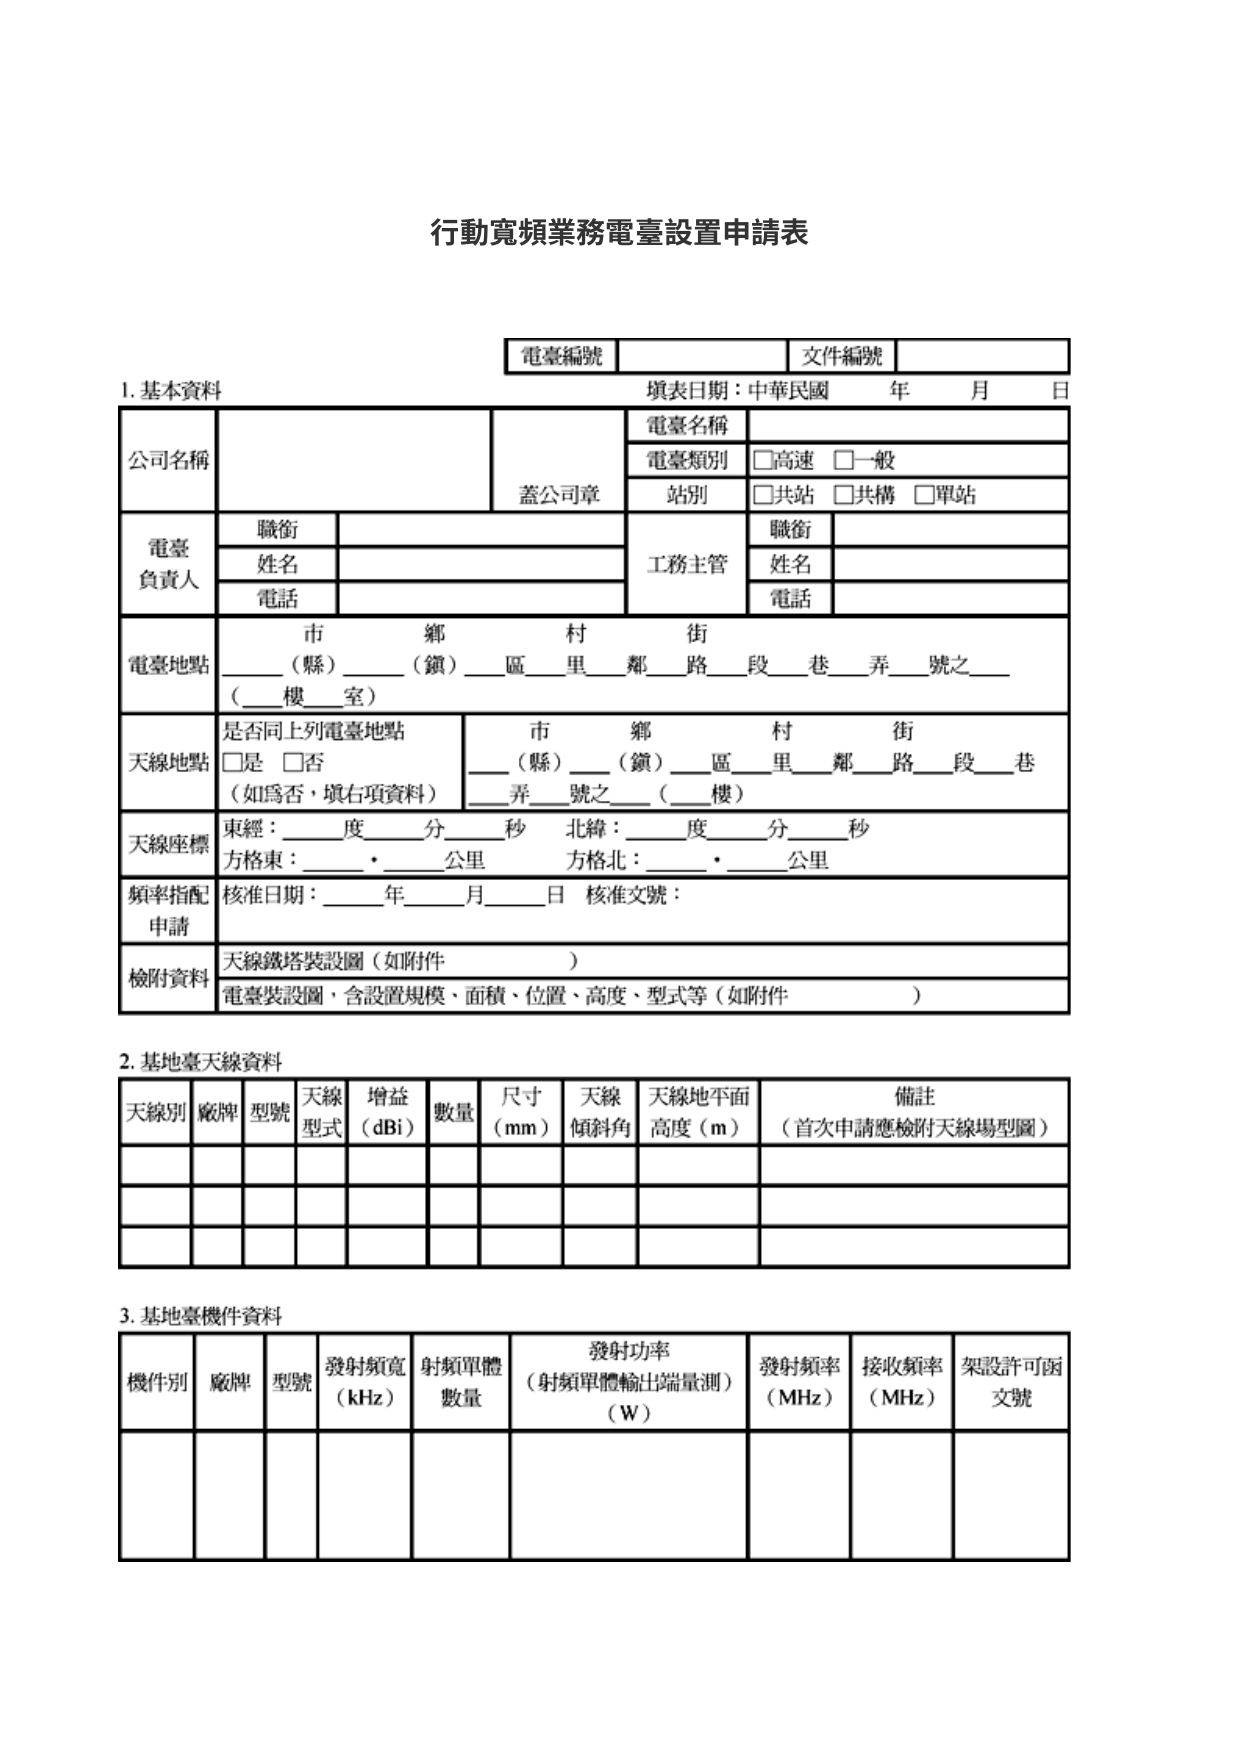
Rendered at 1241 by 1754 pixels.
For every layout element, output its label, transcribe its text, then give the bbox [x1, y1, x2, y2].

text 行動寬頻業務電臺設置申請表 [118, 189, 1122, 252]
